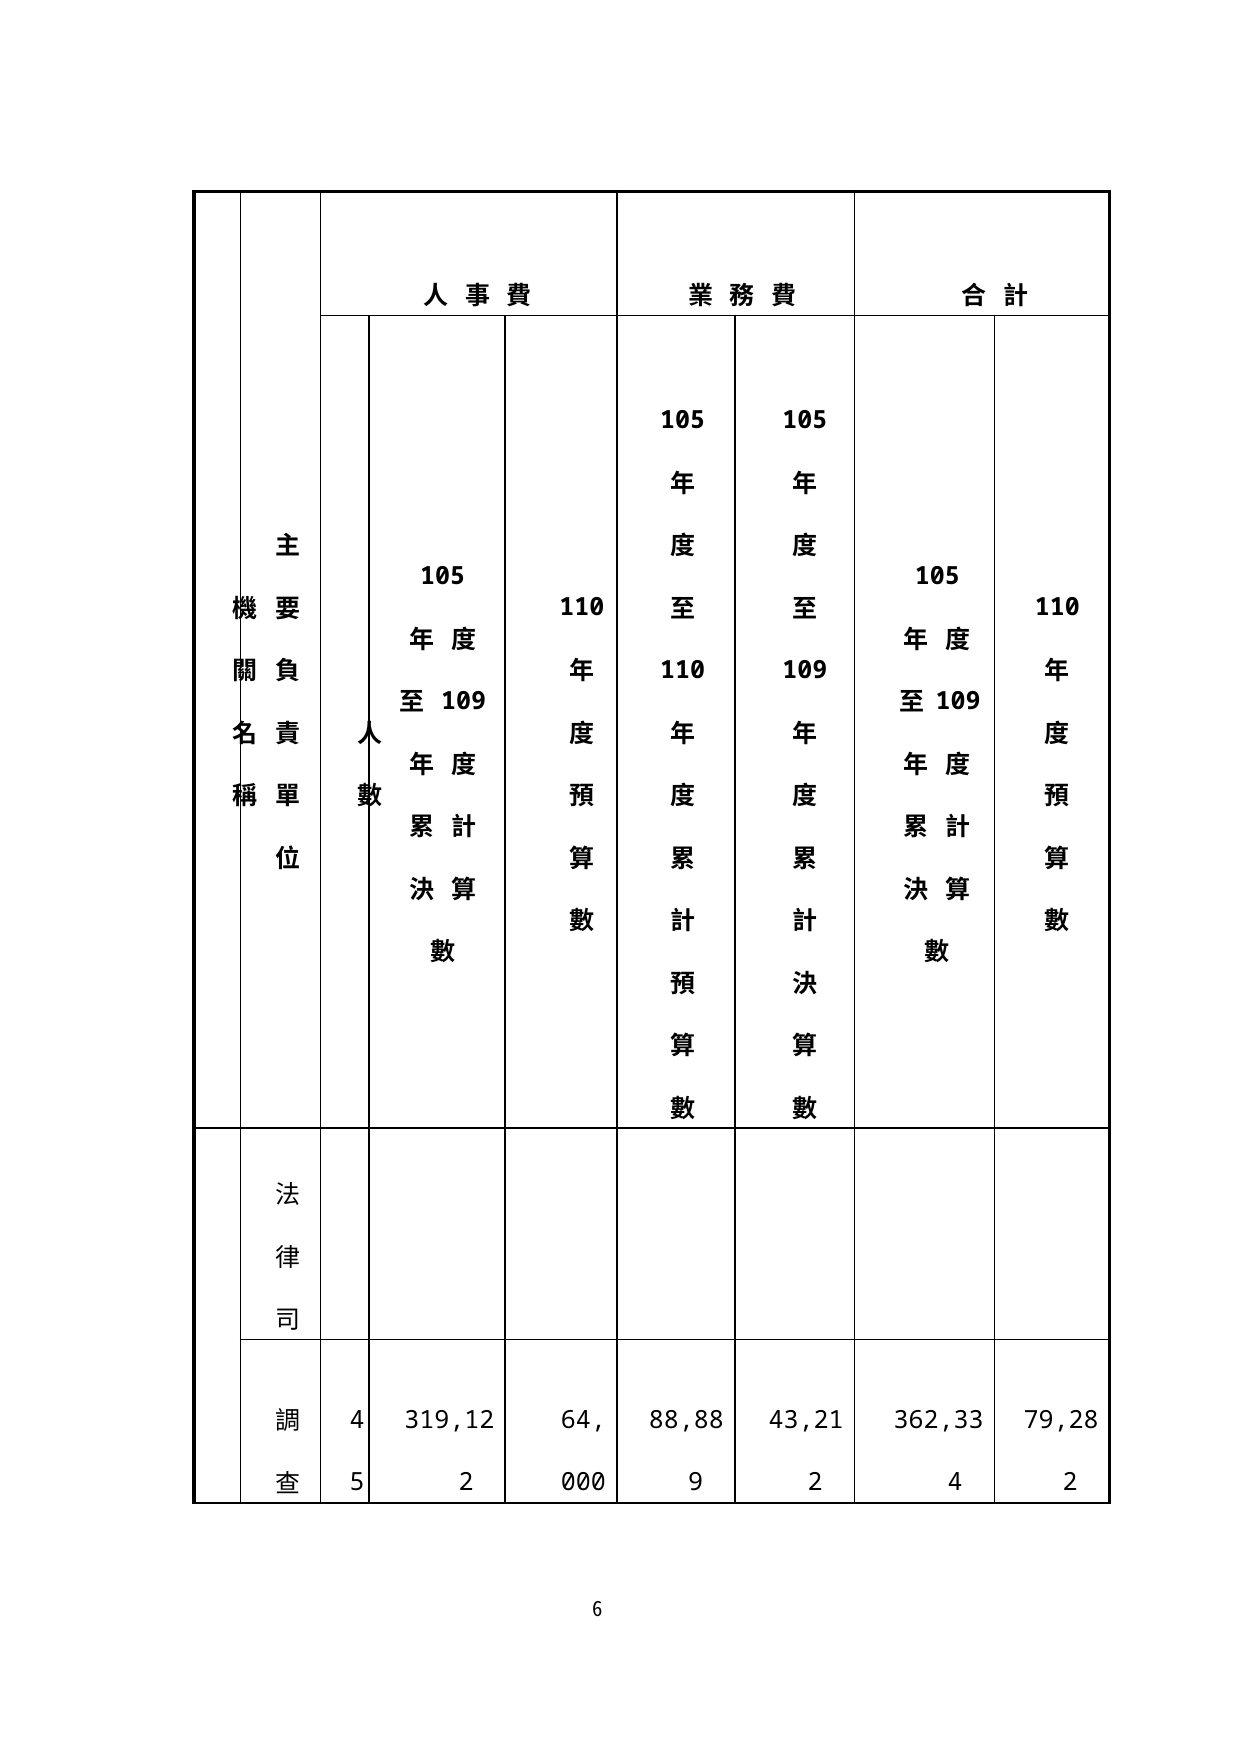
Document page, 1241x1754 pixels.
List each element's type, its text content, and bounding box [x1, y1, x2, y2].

table_header 業務費 [618, 193, 854, 314]
table_header 主要 負責單位 [241, 193, 320, 1127]
table_cell 105年度至109年度累計決算數 [855, 316, 994, 1127]
table_cell 調查 [241, 1340, 320, 1502]
table_header 人事費 [321, 193, 616, 314]
table_cell [995, 1129, 1108, 1338]
table_cell 43,212 [736, 1340, 854, 1502]
table_cell 人數 [321, 316, 368, 1127]
table_cell 105年度至110年度累計預算數 [618, 316, 734, 1127]
table_cell 110年度預算數 [995, 316, 1108, 1127]
table_cell [321, 1129, 368, 1338]
table_cell [370, 1129, 504, 1338]
table_cell [618, 1129, 734, 1338]
table_cell 國際及兩岸法律司 [241, 1129, 320, 1338]
table_cell 45 [321, 1340, 368, 1502]
table_cell 79,282 [995, 1340, 1108, 1502]
table_cell 105年度至109年度累計決算數 [370, 316, 504, 1127]
table_cell [736, 1129, 854, 1338]
table_cell 110年度預算數 [506, 316, 616, 1127]
table_header 合計 [855, 193, 1108, 314]
table_cell 64,000 [506, 1340, 616, 1502]
table_cell 法務部 [196, 1129, 240, 1502]
table_cell [855, 1129, 994, 1338]
table_cell [506, 1129, 616, 1338]
table_header 機關名稱 [196, 193, 240, 1127]
table_cell 88,889 [618, 1340, 734, 1502]
table_cell 319,122 [370, 1340, 504, 1502]
table_cell 105年度至109年度累計決算數 [736, 316, 854, 1127]
table_cell 362,334 [855, 1340, 994, 1502]
